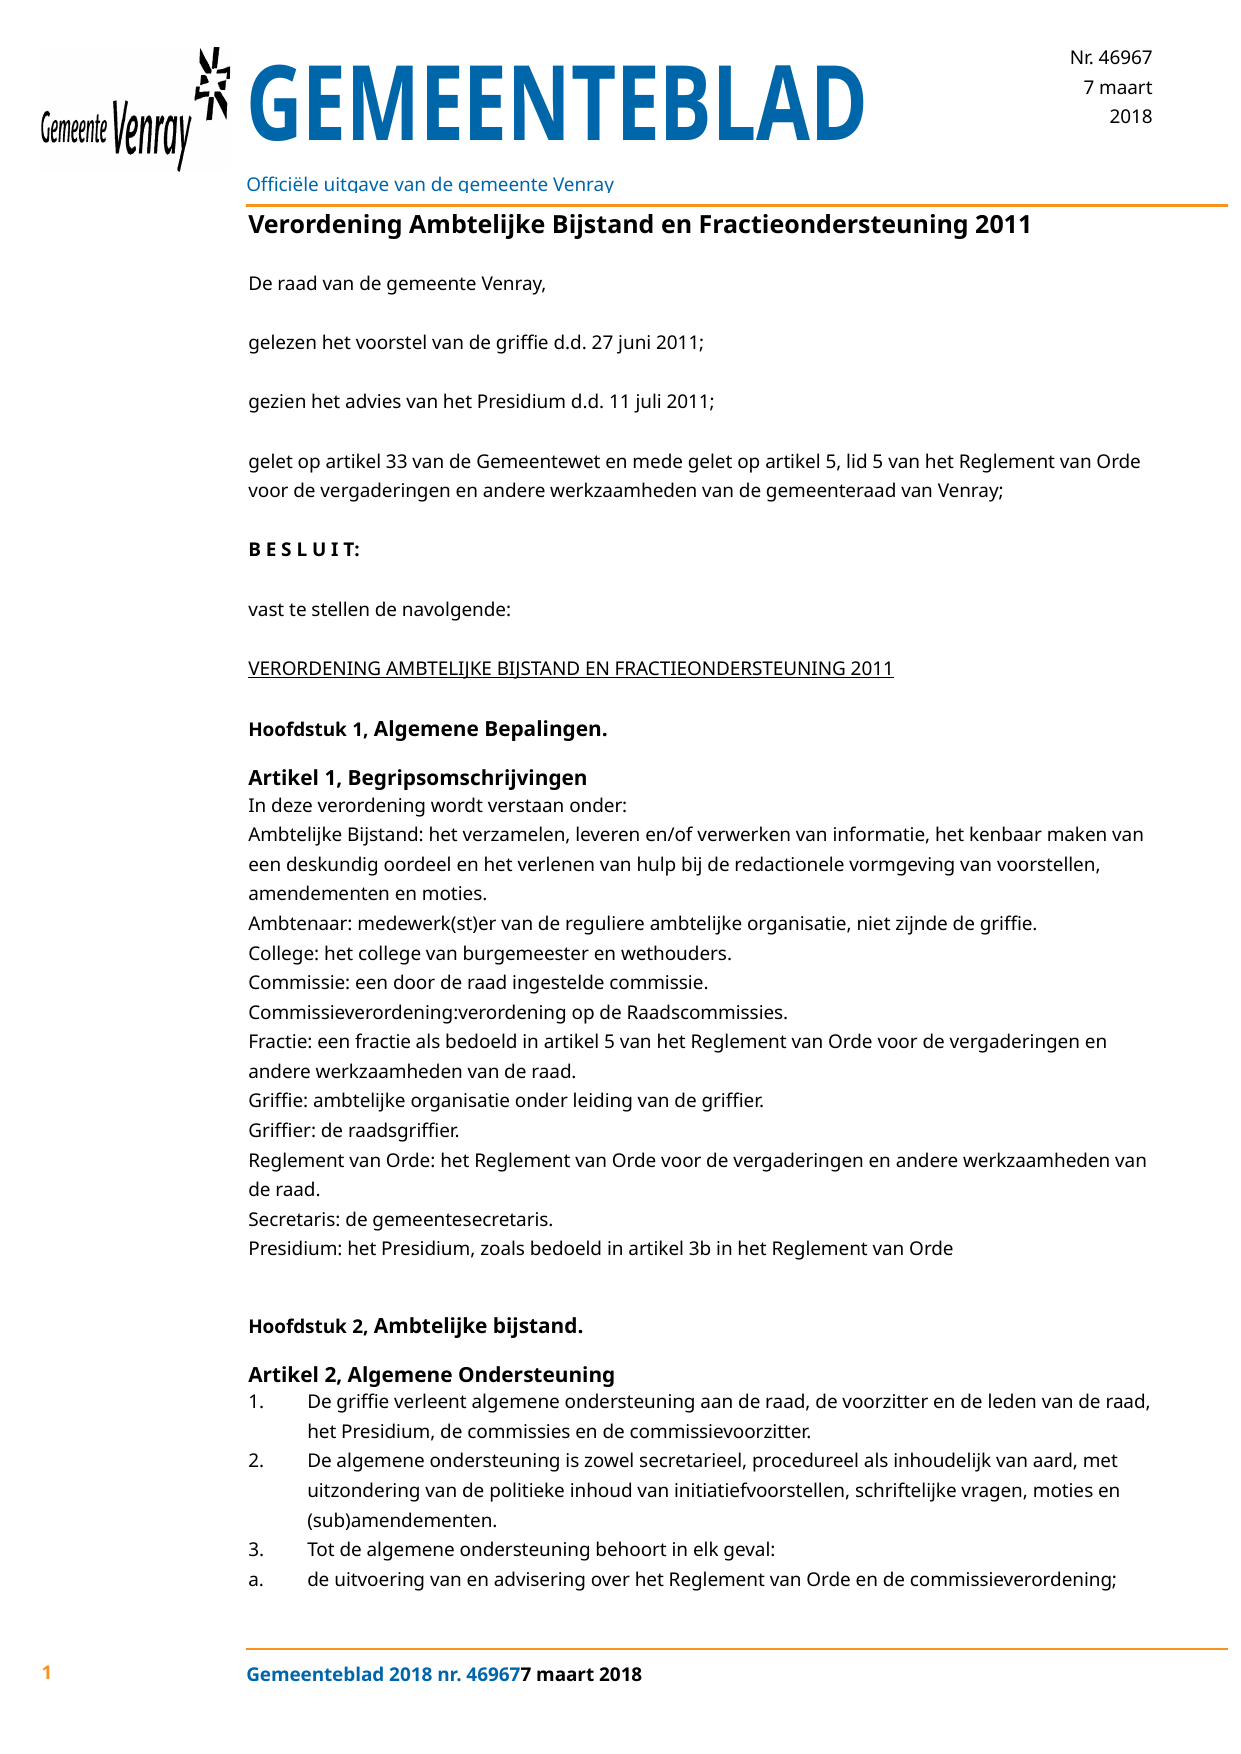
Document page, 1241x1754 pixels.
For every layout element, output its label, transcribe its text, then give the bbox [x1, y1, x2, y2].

text Artikel 1, Begripsomschrijvingen [248, 763, 1152, 792]
text VERORDENING AMBTELIJKE BIJSTAND EN FRACTIEONDERSTEUNING 2011 [248, 655, 1152, 681]
text Commissie: een door de raad ingestelde commissie. [248, 969, 1152, 995]
text Presidium: het Presidium, zoals bedoeld in artikel 3b in het Reglement van Orde [248, 1236, 1152, 1261]
text Verordening Ambtelijke Bijstand en Fractieondersteuning 2011 [248, 207, 1152, 241]
list Tot de algemene ondersteuning behoort in elk geval: [248, 1536, 1152, 1562]
list De griffie verleent algemene ondersteuning aan de raad, de voorzitter en de leden van de raad, het Presidium, de commissies en de commissievoorzitter. [248, 1388, 1152, 1444]
text Ambtenaar: medewerk(st)er van de reguliere ambtelijke organisatie, niet zijnde de griffie. [248, 910, 1152, 936]
text gezien het advies van het Presidium d.d. 11 juli 2011; [248, 389, 1152, 414]
text Secretaris: de gemeentesecretaris. [248, 1206, 1152, 1232]
text vast te stellen de navolgende: [248, 596, 1152, 621]
text Artikel 2, Algemene Ondersteuning [248, 1360, 1152, 1388]
text De raad van de gemeente Venray, [248, 270, 1152, 296]
text In deze verordening wordt verstaan onder: [248, 792, 1152, 817]
list De algemene ondersteuning is zowel secretarieel, procedureel als inhoudelijk van aard, met uitzondering van de politieke inhoud van initiatiefvoorstellen, schriftelijke vragen, moties en (sub)amendementen. [248, 1448, 1152, 1532]
text Commissieverordening:verordening op de Raadscommissies. [248, 999, 1152, 1024]
text Reglement van Orde: het Reglement van Orde voor de vergaderingen en andere werkzaamheden van de raad. [248, 1147, 1152, 1202]
picture [41, 47, 231, 172]
text gelezen het voorstel van de griffie d.d. 27 juni 2011; [248, 329, 1152, 355]
text Griffie: ambtelijke organisatie onder leiding van de griffier. [248, 1088, 1152, 1113]
text Hoofdstuk 1, Algemene Bepalingen. [248, 714, 1152, 742]
text College: het college van burgemeester en wethouders. [248, 940, 1152, 965]
text Fractie: een fractie als bedoeld in artikel 5 van het Reglement van Orde voor de vergaderingen en andere werkzaamheden van de raad. [248, 1028, 1152, 1084]
text B E S L U I T: [248, 537, 1152, 562]
list de uitvoering van en advisering over het Reglement van Orde en de commissieverordening; [248, 1566, 1152, 1592]
text Griffier: de raadsgriffier. [248, 1117, 1152, 1143]
text Hoofdstuk 2, Ambtelijke bijstand. [248, 1311, 1152, 1339]
text Ambtelijke Bijstand: het verzamelen, leveren en/of verwerken van informatie, het kenbaar maken van een deskundig oordeel en het verlenen van hulp bij de redactionele vormgeving van voorstellen, amendementen en moties. [248, 821, 1152, 906]
text gelet op artikel 33 van de Gemeentewet en mede gelet op artikel 5, lid 5 van het Reglement van Orde voor de vergaderingen en andere werkzaamheden van de gemeenteraad van Venray; [248, 448, 1152, 503]
